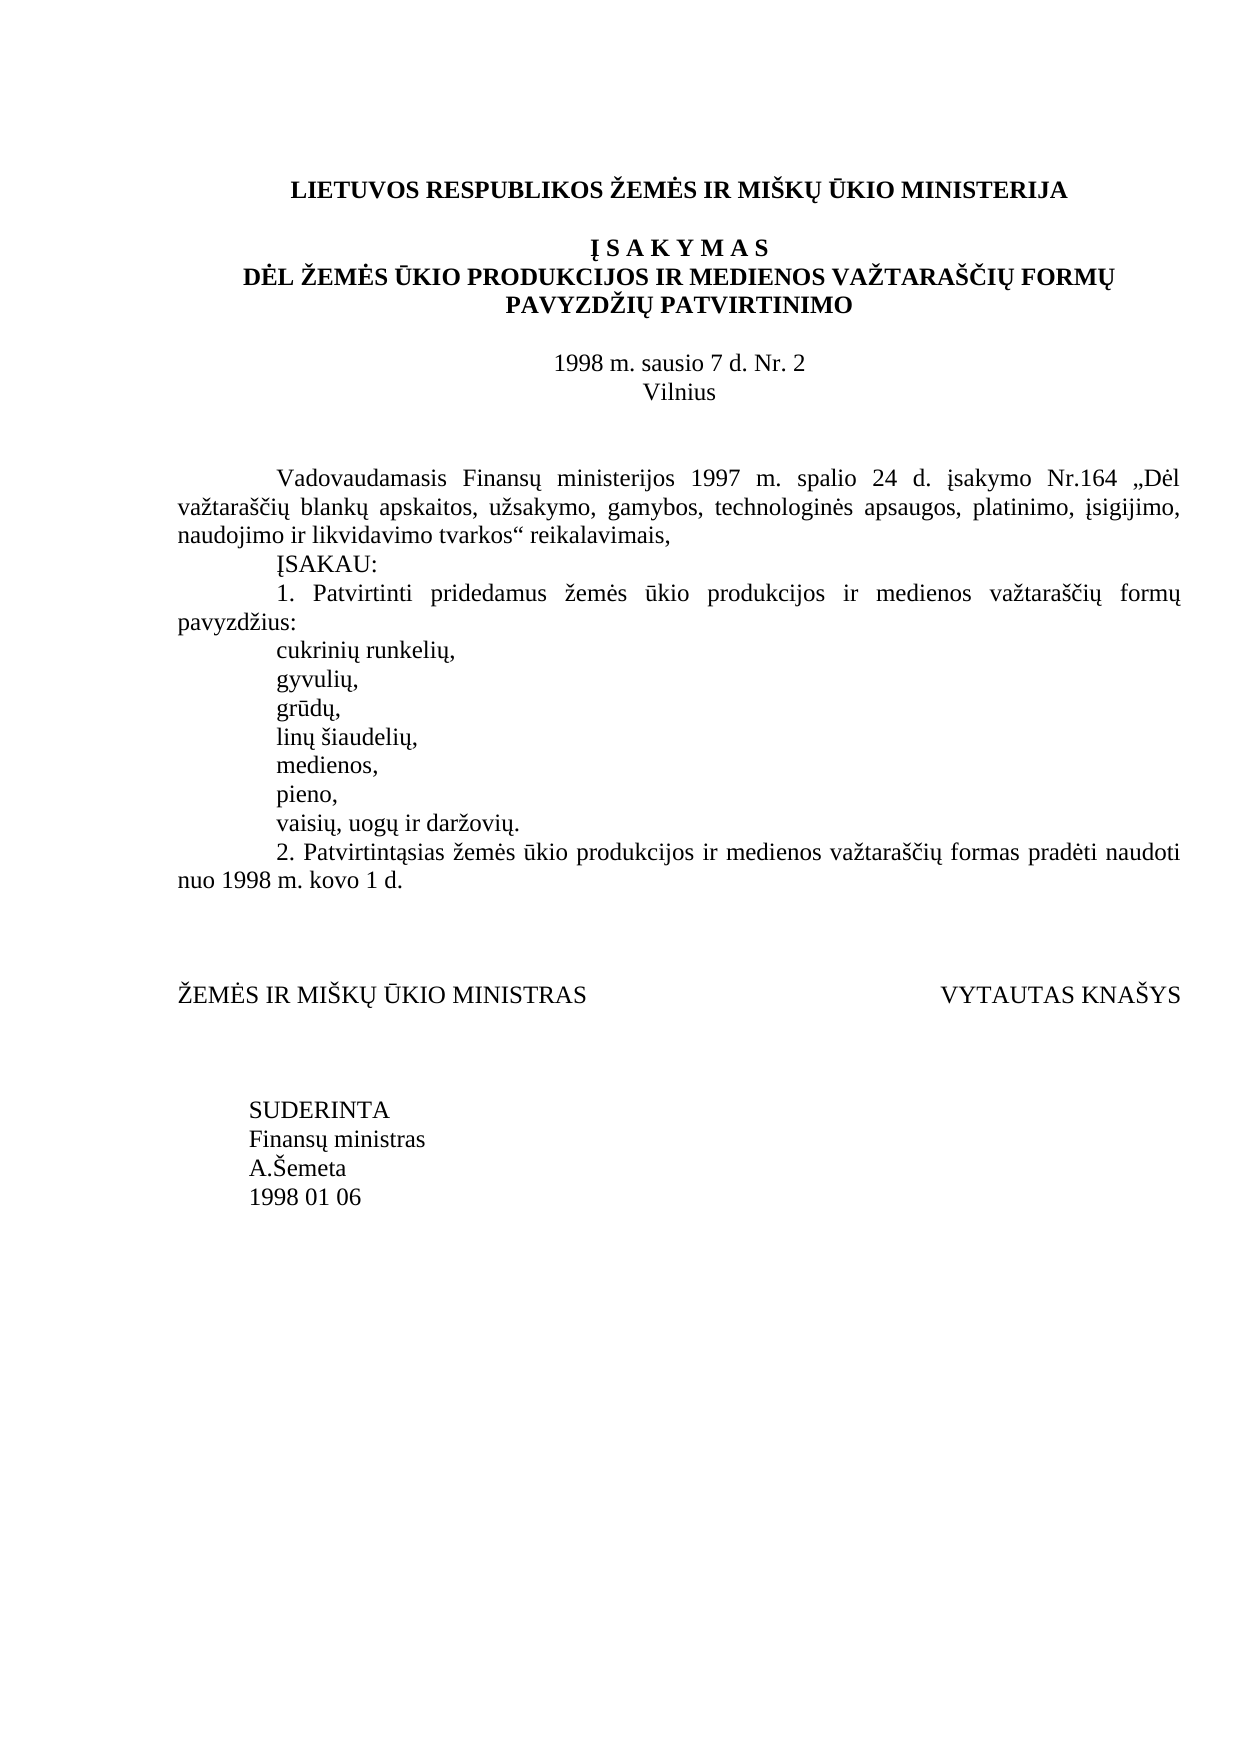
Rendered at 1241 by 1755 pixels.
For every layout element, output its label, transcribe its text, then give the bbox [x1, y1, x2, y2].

text linų šiaudelių, [177, 722, 1181, 751]
text Finansų ministras [177, 1124, 1181, 1153]
text 1. Patvirtinti pridedamus žemės ūkio produkcijos ir medienos važtaraščių formų pavyzdžius: [177, 578, 1181, 636]
text LIETUVOS RESPUBLIKOS ŽEMĖS IR MIŠKŲ ŪKIO MINISTERIJA [177, 176, 1181, 204]
text 1998 01 06 [177, 1182, 1181, 1211]
text 1998 m. sausio 7 d. Nr. 2 [177, 348, 1181, 377]
text SUDERINTA [177, 1096, 1181, 1124]
text cukrinių runkelių, [177, 636, 1181, 664]
text DĖL ŽEMĖS ŪKIO PRODUKCIJOS IR MEDIENOS VAŽTARAŠČIŲ FORMŲ PAVYZDŽIŲ PATVIRTINIMO [177, 262, 1181, 319]
text ŽEMĖS IR MIŠKŲ ŪKIO MINISTRAS VYTAUTAS KNAŠYS [177, 981, 1181, 1009]
text pieno, [177, 779, 1181, 808]
text medienos, [177, 751, 1181, 779]
text grūdų, [177, 693, 1181, 722]
text 2. Patvirtintąsias žemės ūkio produkcijos ir medienos važtaraščių formas pradėti naudoti nuo 1998 m. kovo 1 d. [177, 837, 1181, 894]
text ĮSAKAU: [177, 549, 1181, 578]
text A.Šemeta [177, 1153, 1181, 1182]
text Vadovaudamasis Finansų ministerijos 1997 m. spalio 24 d. įsakymo Nr.164 „Dėl važtaraščių blankų apskaitos, užsakymo, gamybos, technologinės apsaugos, platinimo, įsigijimo, naudojimo ir likvidavimo tvarkos“ reikalavimais, [177, 463, 1181, 549]
text Į S A K Y M A S [177, 233, 1181, 262]
text gyvulių, [177, 664, 1181, 693]
text Vilnius [177, 377, 1181, 406]
text vaisių, uogų ir daržovių. [177, 808, 1181, 837]
